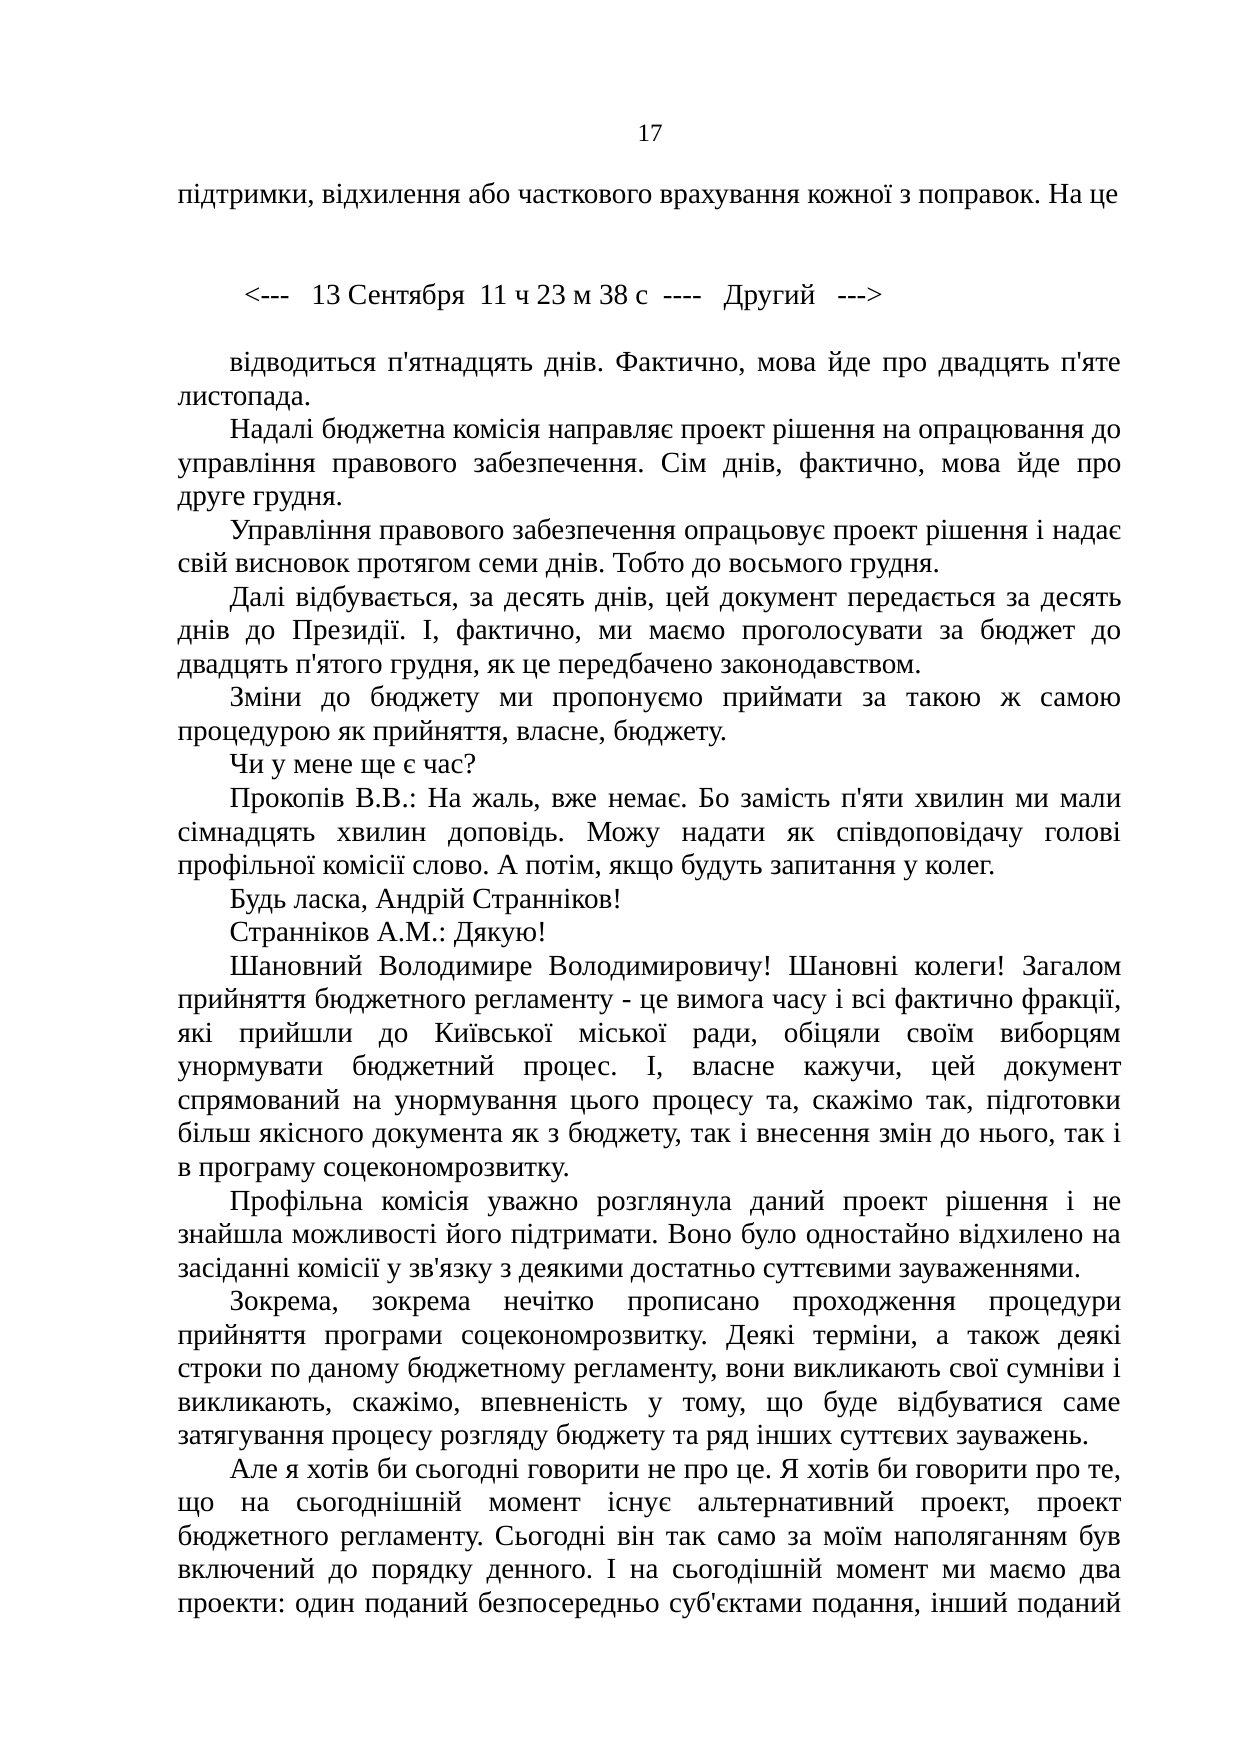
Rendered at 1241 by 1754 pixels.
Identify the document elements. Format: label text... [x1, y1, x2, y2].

text Профільна комісія уважно розглянула даний проект рішення і не знайшла можливості його підтримати. Воно було одностайно відхилено на засіданні комісії у зв'язку з деякими достатньо суттєвими зауваженнями. [177, 1183, 1122, 1283]
text Далі відбувається, за десять днів, цей документ передається за десять днів до Президії. І, фактично, ми маємо проголосувати за бюджет до двадцять п'ятого грудня, як це передбачено законодавством. [177, 579, 1122, 679]
text Странніков А.М.: Дякую! [177, 914, 1122, 948]
text Шановний Володимире Володимировичу! Шановні колеги! Загалом прийняття бюджетного регламенту - це вимога часу і всі фактично фракції, які прийшли до Київської міської ради, обіцяли своїм виборцям унормувати бюджетний процес. І, власне кажучи, цей документ спрямований на унормування цього процесу та, скажімо так, підготовки більш якісного документа як з бюджету, так і внесення змін до нього, так і в програму соцекономрозвитку. [177, 948, 1122, 1183]
text Зміни до бюджету ми пропонуємо приймати за такою ж самою процедурою як прийняття, власне, бюджету. [177, 679, 1122, 747]
text Управління правового забезпечення опрацьовує проект рішення і надає свій висновок протягом семи днів. Тобто до восьмого грудня. [177, 512, 1122, 579]
text Прокопів В.В.: На жаль, вже немає. Бо замість п'яти хвилин ми мали сімнадцять хвилин доповідь. Можу надати як співдоповідачу голові профільної комісії слово. А потім, якщо будуть запитання у колег. [177, 780, 1122, 881]
text відводиться п'ятнадцять днів. Фактично, мова йде про двадцять п'яте листопада. [177, 344, 1122, 411]
text Але я хотів би сьогодні говорити не про це. Я хотів би говорити про те, що на сьогоднішній момент існує альтернативний проект, проект бюджетного регламенту. Сьогодні він так само за моїм наполяганням був включений до порядку денного. І на сьогодішній момент ми маємо два проекти: один поданий безпосередньо суб'єктами подання, інший поданий [177, 1451, 1122, 1619]
text Зокрема, зокрема нечітко прописано проходження процедури прийняття програми соцекономрозвитку. Деякі терміни, а також деякі строки по даному бюджетному регламенту, вони викликають свої сумніви і викликають, скажімо, впевненість у тому, що буде відбуватися саме затягування процесу розгляду бюджету та ряд інших суттєвих зауважень. [177, 1283, 1122, 1451]
text підтримки, відхилення або часткового врахування кожної з поправок. На це [177, 176, 1122, 210]
text Надалі бюджетна комісія направляє проект рішення на опрацювання до управління правового забезпечення. Сім днів, фактично, мова йде про друге грудня. [177, 411, 1122, 512]
text Будь ласка, Андрій Странніков! [177, 881, 1122, 914]
text <--- 13 Сентября 11 ч 23 м 38 с ---- Другий ---> [177, 277, 1122, 311]
text Чи у мене ще є час? [177, 747, 1122, 780]
